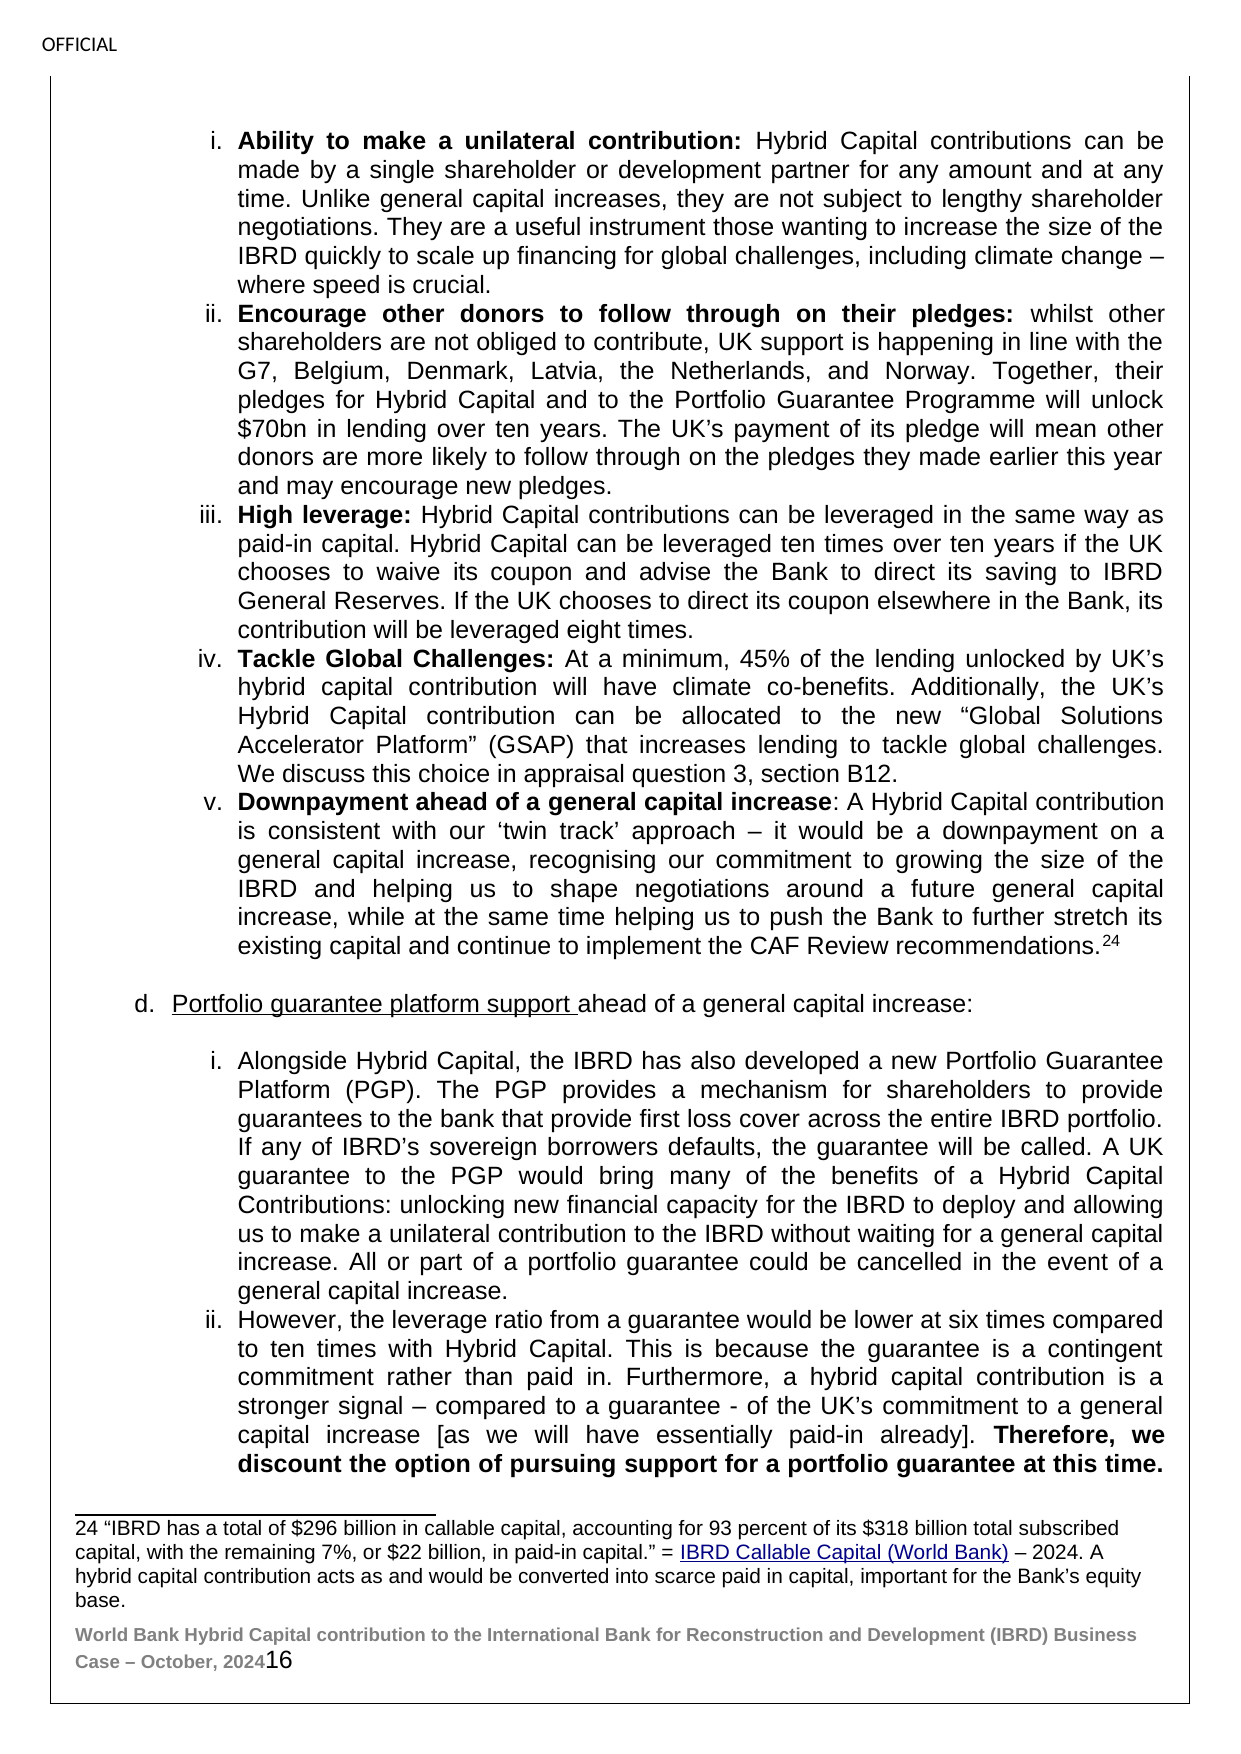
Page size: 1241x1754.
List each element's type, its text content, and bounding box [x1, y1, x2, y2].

list “IBRD has a total of $296 billion in callable capital, accounting for 93 percent of its $318 billion total subscribed [75, 1516, 1165, 1539]
list Alongside Hybrid Capital, the IBRD has also developed a new Portfolio Guarantee Platform (PGP). The PGP provides a mechanism for shareholders to provide guarantees to the bank that provide first loss cover across the entire IBRD portfolio. If any of IBRD’s sovereign borrowers defaults, the guarantee will be called. A UK guarantee to the PGP would bring many of the benefits of a Hybrid Capital Contributions: unlocking new financial capacity for the IBRD to deploy and allowing us to make a unilateral contribution to the IBRD without waiting for a general capital increase. All or part of a portfolio guarantee could be cancelled in the event of a general capital increase. [223, 1046, 1165, 1305]
list Tackle Global Challenges: At a minimum, 45% of the lending unlocked by UK’s hybrid capital contribution will have climate co-benefits. Additionally, the UK’s Hybrid Capital contribution can be allocated to the new “Global Solutions Accelerator Platform” (GSAP) that increases lending to tackle global challenges. We discuss this choice in appraisal question 3, section B12. [223, 643, 1165, 787]
list Downpayment ahead of a general capital increase: A Hybrid Capital contribution is consistent with our ‘twin track’ approach – it would be a downpayment on a general capital increase, recognising our commitment to growing the size of the IBRD and helping us to shape negotiations around a future general capital increase, while at the same time helping us to push the Bank to further stretch its existing capital and continue to implement the CAF Review recommendations. [223, 787, 1165, 960]
list However, the leverage ratio from a guarantee would be lower at six times compared to ten times with Hybrid Capital. This is because the guarantee is a contingent commitment rather than paid in. Furthermore, a hybrid capital contribution is a stronger signal – compared to a guarantee - of the UK’s commitment to a general capital increase [as we will have essentially paid-in already]. Therefore, we discount the option of pursuing support for a portfolio guarantee at this time. [223, 1305, 1165, 1506]
list Portfolio guarantee platform support ahead of a general capital increase: [134, 988, 1165, 1017]
list Ability to make a unilateral contribution: Hybrid Capital contributions can be made by a single shareholder or development partner for any amount and at any time. Unlike general capital increases, they are not subject to lengthy shareholder negotiations. They are a useful instrument those wanting to increase the size of the IBRD quickly to scale up financing for global challenges, including climate change – where speed is crucial. [223, 126, 1165, 298]
list Encourage other donors to follow through on their pledges: whilst other shareholders are not obliged to contribute, UK support is happening in line with the G7, Belgium, Denmark, Latvia, the Netherlands, and Norway. Together, their pledges for Hybrid Capital and to the Portfolio Guarantee Programme will unlock $70bn in lending over ten years. The UK’s payment of its pledge will mean other donors are more likely to follow through on the pledges they made earlier this year and may encourage new pledges. [223, 298, 1165, 500]
list capital, with the remaining 7%, or $22 billion, in paid-in capital.” = IBRD Callable Capital (World Bank) – 2024. A hybrid capital contribution acts as and would be converted into scarce paid in capital, important for the Bank’s equity base. [75, 1539, 1165, 1611]
list High leverage: Hybrid Capital contributions can be leveraged in the same way as paid-in capital. Hybrid Capital can be leveraged ten times over ten years if the UK chooses to waive its coupon and advise the Bank to direct its saving to IBRD General Reserves. If the UK chooses to direct its coupon elsewhere in the Bank, its contribution will be leveraged eight times. [223, 500, 1165, 643]
